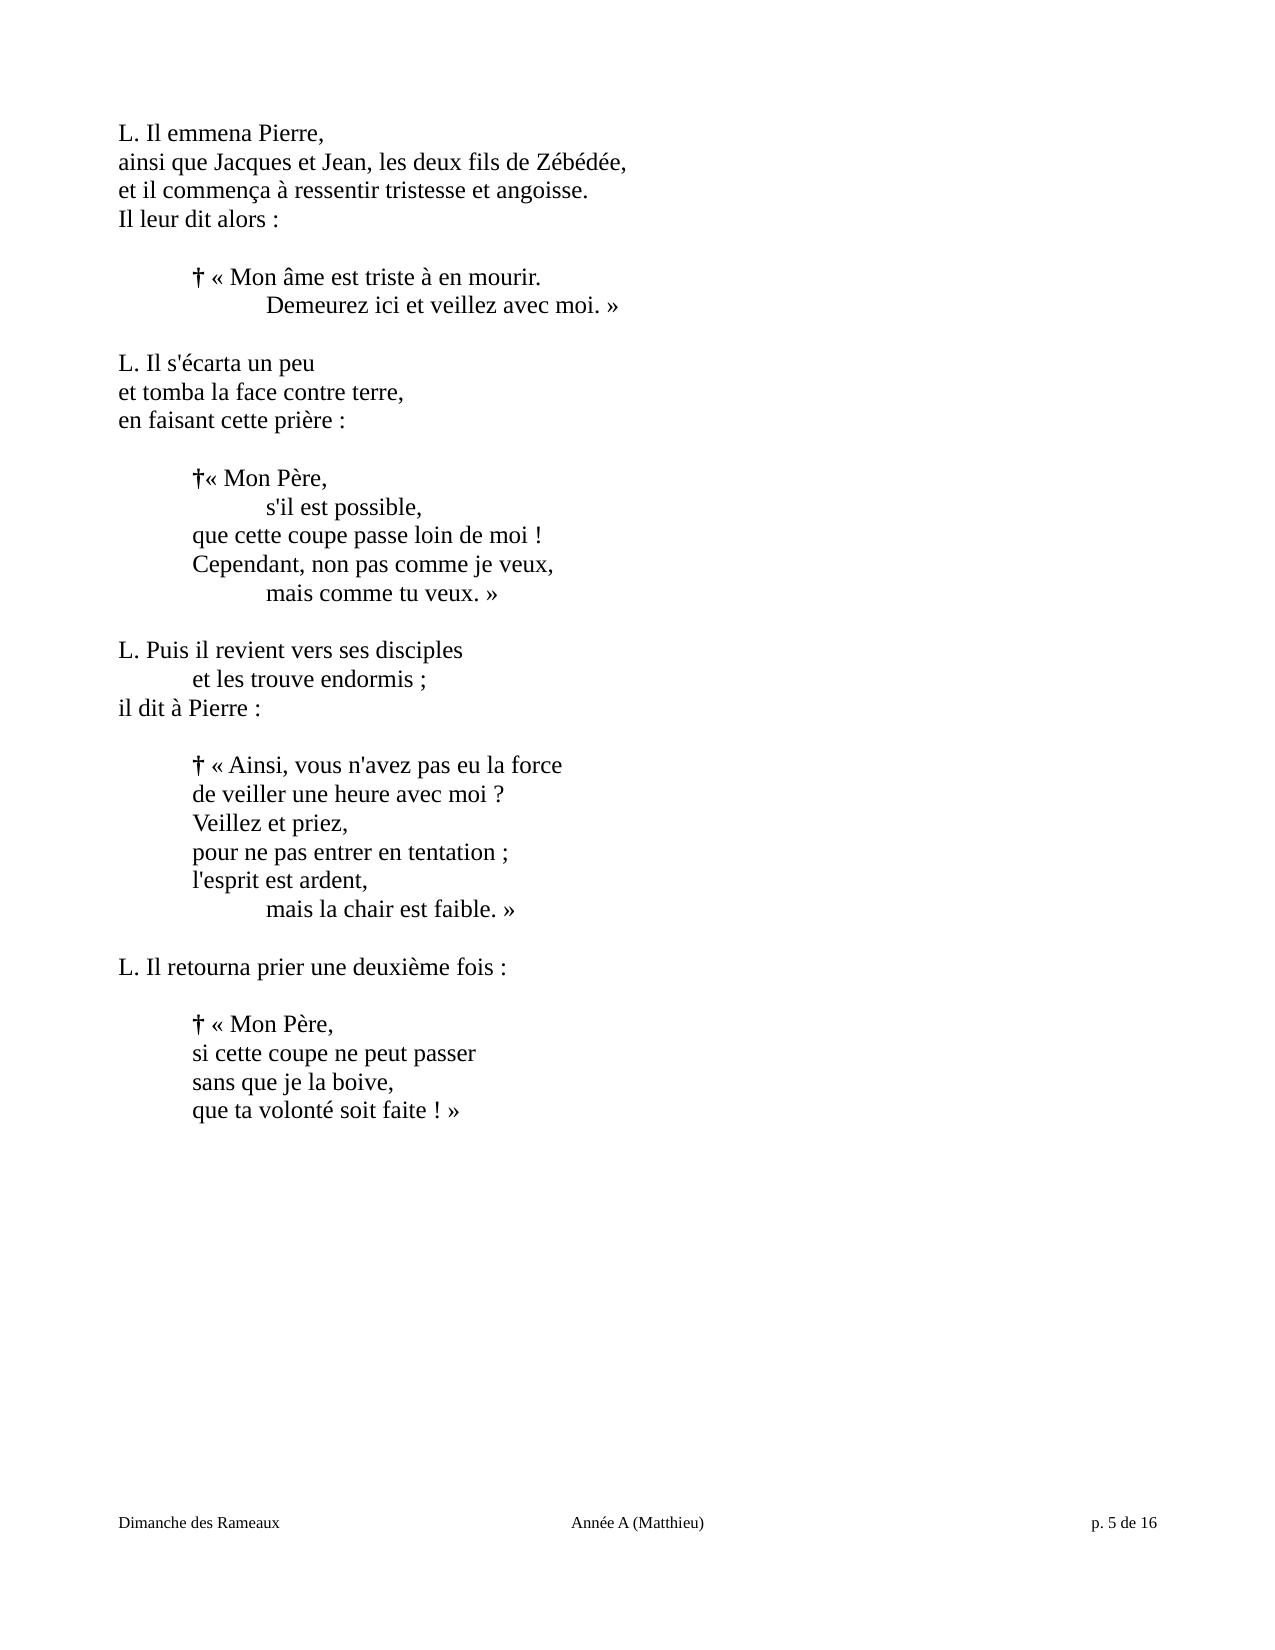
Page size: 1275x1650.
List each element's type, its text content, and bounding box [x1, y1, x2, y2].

text il dit à Pierre : [118, 693, 1157, 722]
text L. Il s'écarta un peu [118, 348, 1157, 377]
text Il leur dit alors : [118, 204, 1157, 233]
text † « Mon Père, [192, 1009, 1157, 1038]
text si cette coupe ne peut passer [192, 1038, 1157, 1067]
text et il commença à ressentir tristesse et angoisse. [118, 176, 1157, 204]
text s'il est possible, [192, 492, 1157, 521]
text L. Il retourna prier une deuxième fois : [118, 952, 1157, 981]
text en faisant cette prière : [118, 406, 1157, 434]
text sans que je la boive, [192, 1067, 1157, 1096]
text ainsi que Jacques et Jean, les deux fils de Zébédée, [118, 147, 1157, 176]
text et tomba la face contre terre, [118, 377, 1157, 406]
text que ta volonté soit faite ! » [192, 1096, 1157, 1124]
text † « Ainsi, vous n'avez pas eu la force [192, 751, 1157, 779]
text l'esprit est ardent, [192, 866, 1157, 894]
text mais la chair est faible. » [192, 894, 1157, 923]
text mais comme tu veux. » [192, 578, 1157, 607]
text pour ne pas entrer en tentation ; [192, 837, 1157, 866]
text †« Mon Père, [192, 463, 1157, 492]
text que cette coupe passe loin de moi ! [192, 521, 1157, 549]
text L. Puis il revient vers ses disciples [118, 636, 1157, 664]
text † « Mon âme est triste à en mourir. [192, 262, 1157, 291]
text et les trouve endormis ; [118, 664, 1157, 693]
text Veillez et priez, [192, 808, 1157, 837]
text de veiller une heure avec moi ? [192, 779, 1157, 808]
text Cependant, non pas comme je veux, [192, 549, 1157, 578]
text Demeurez ici et veillez avec moi. » [192, 291, 1157, 319]
text L. Il emmena Pierre, [118, 118, 1157, 147]
